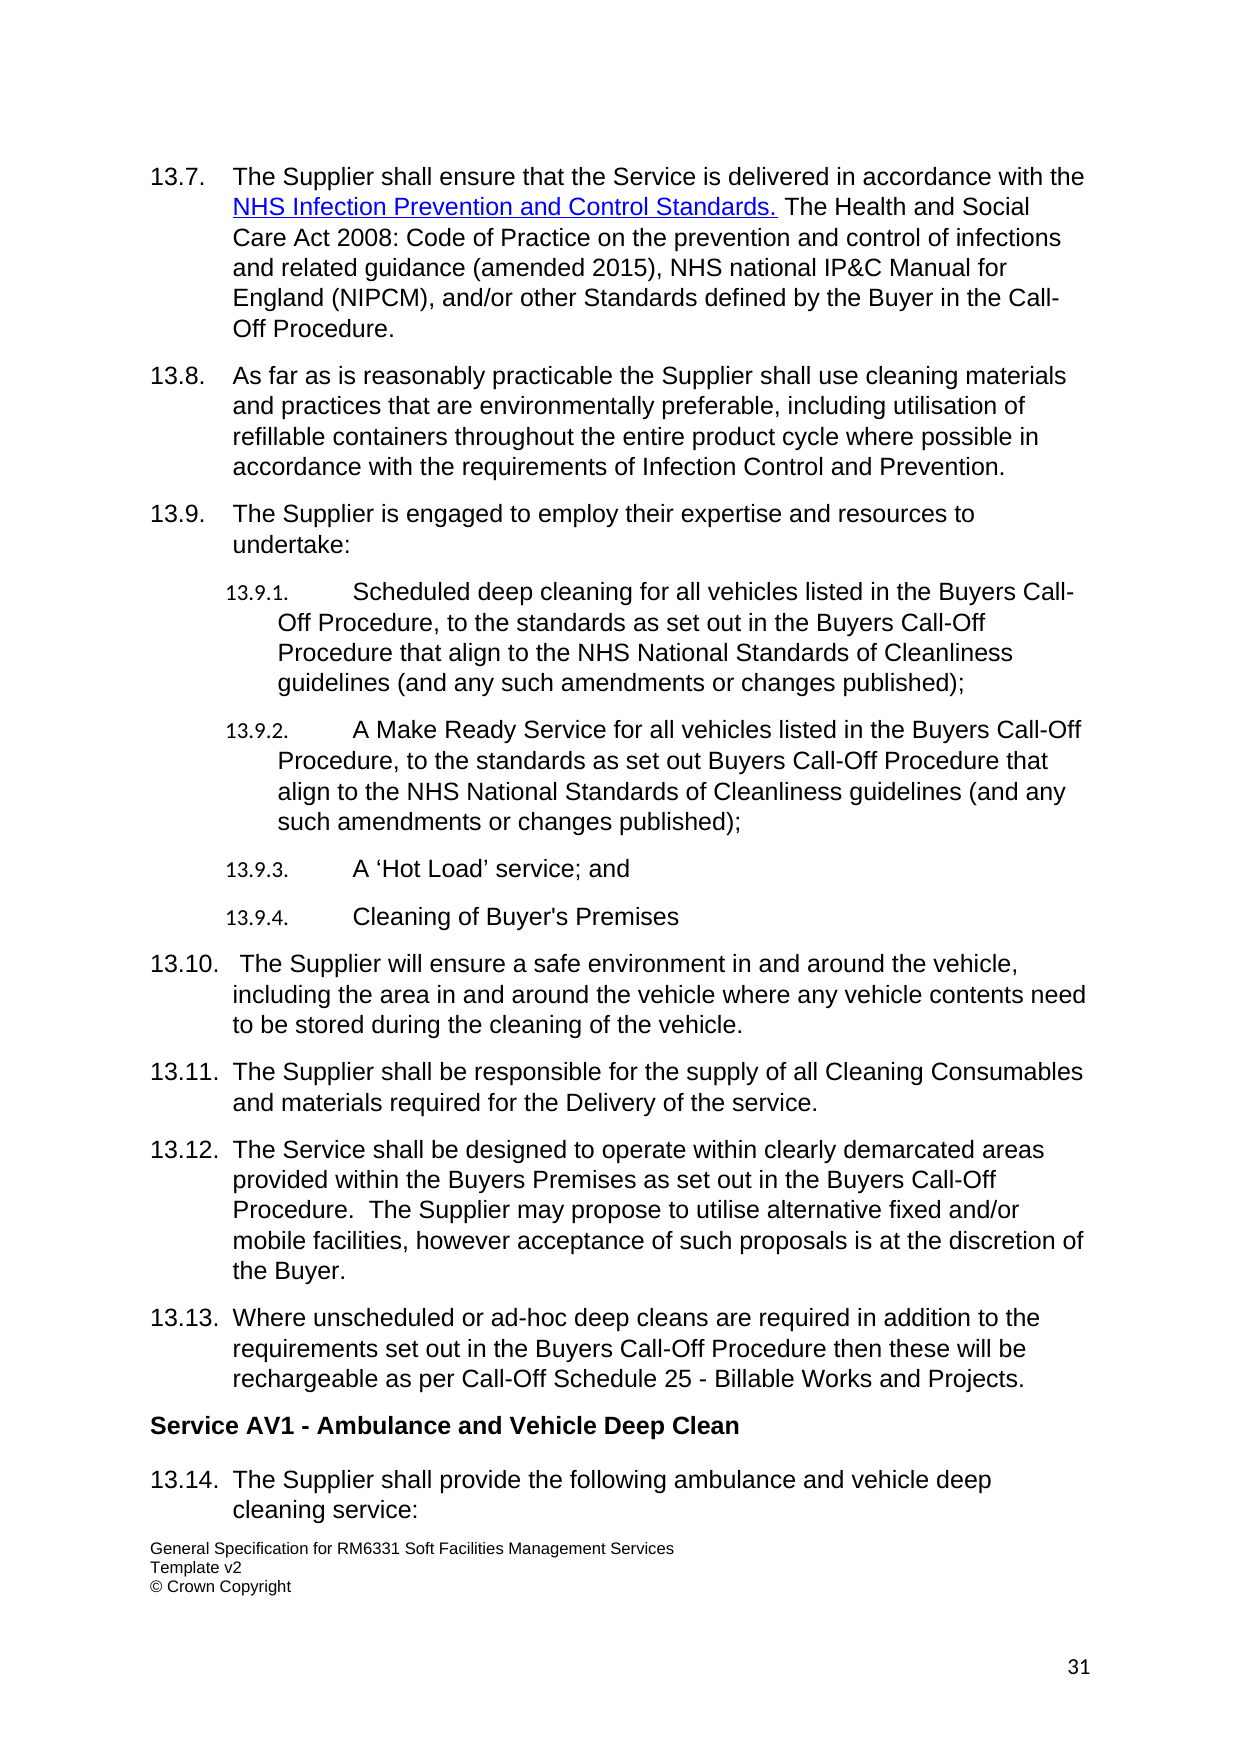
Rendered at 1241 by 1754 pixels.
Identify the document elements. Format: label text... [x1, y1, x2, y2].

list Where unscheduled or ad-hoc deep cleans are required in addition to the requirements set out in the Buyers Call-Off Procedure then these will be rechargeable as per Call-Off Schedule 25 - Billable Works and Projects. [150, 1303, 1090, 1393]
list A ‘Hot Load’ service; and [225, 854, 1090, 883]
list As far as is reasonably practicable the Supplier shall use cleaning materials and practices that are environmentally preferable, including utilisation of refillable containers throughout the entire product cycle where possible in accordance with the requirements of Infection Control and Prevention. [150, 361, 1090, 481]
list The Supplier shall provide the following ambulance and vehicle deep cleaning service: [150, 1465, 1090, 1524]
list The Supplier shall ensure that the Service is delivered in accordance with the NHS Infection Prevention and Control Standards. The Health and Social Care Act 2008: Code of Practice on the prevention and control of infections and related guidance (amended 2015), NHS national IP&C Manual for England (NIPCM), and/or other Standards defined by the Buyer in the Call-Off Procedure. [150, 162, 1090, 343]
subtitle Service AV1 - Ambulance and Vehicle Deep Clean [150, 1411, 1090, 1440]
list The Supplier shall be responsible for the supply of all Cleaning Consumables and materials required for the Delivery of the service. [150, 1057, 1090, 1116]
list The Supplier will ensure a safe environment in and around the vehicle, including the area in and around the vehicle where any vehicle contents need to be stored during the cleaning of the vehicle. [150, 949, 1090, 1039]
list Cleaning of Buyer's Premises [225, 902, 1090, 931]
list Scheduled deep cleaning for all vehicles listed in the Buyers Call-Off Procedure, to the standards as set out in the Buyers Call-Off Procedure that align to the NHS National Standards of Cleanliness guidelines (and any such amendments or changes published); [225, 577, 1090, 697]
list A Make Ready Service for all vehicles listed in the Buyers Call-Off Procedure, to the standards as set out Buyers Call-Off Procedure that align to the NHS National Standards of Cleanliness guidelines (and any such amendments or changes published); [225, 716, 1090, 836]
list The Supplier is engaged to employ their expertise and resources to undertake: [150, 499, 1090, 558]
list The Service shall be designed to operate within clearly demarcated areas provided within the Buyers Premises as set out in the Buyers Call-Off Procedure. The Supplier may propose to utilise alternative fixed and/or mobile facilities, however acceptance of such proposals is at the discretion of the Buyer. [150, 1135, 1090, 1285]
